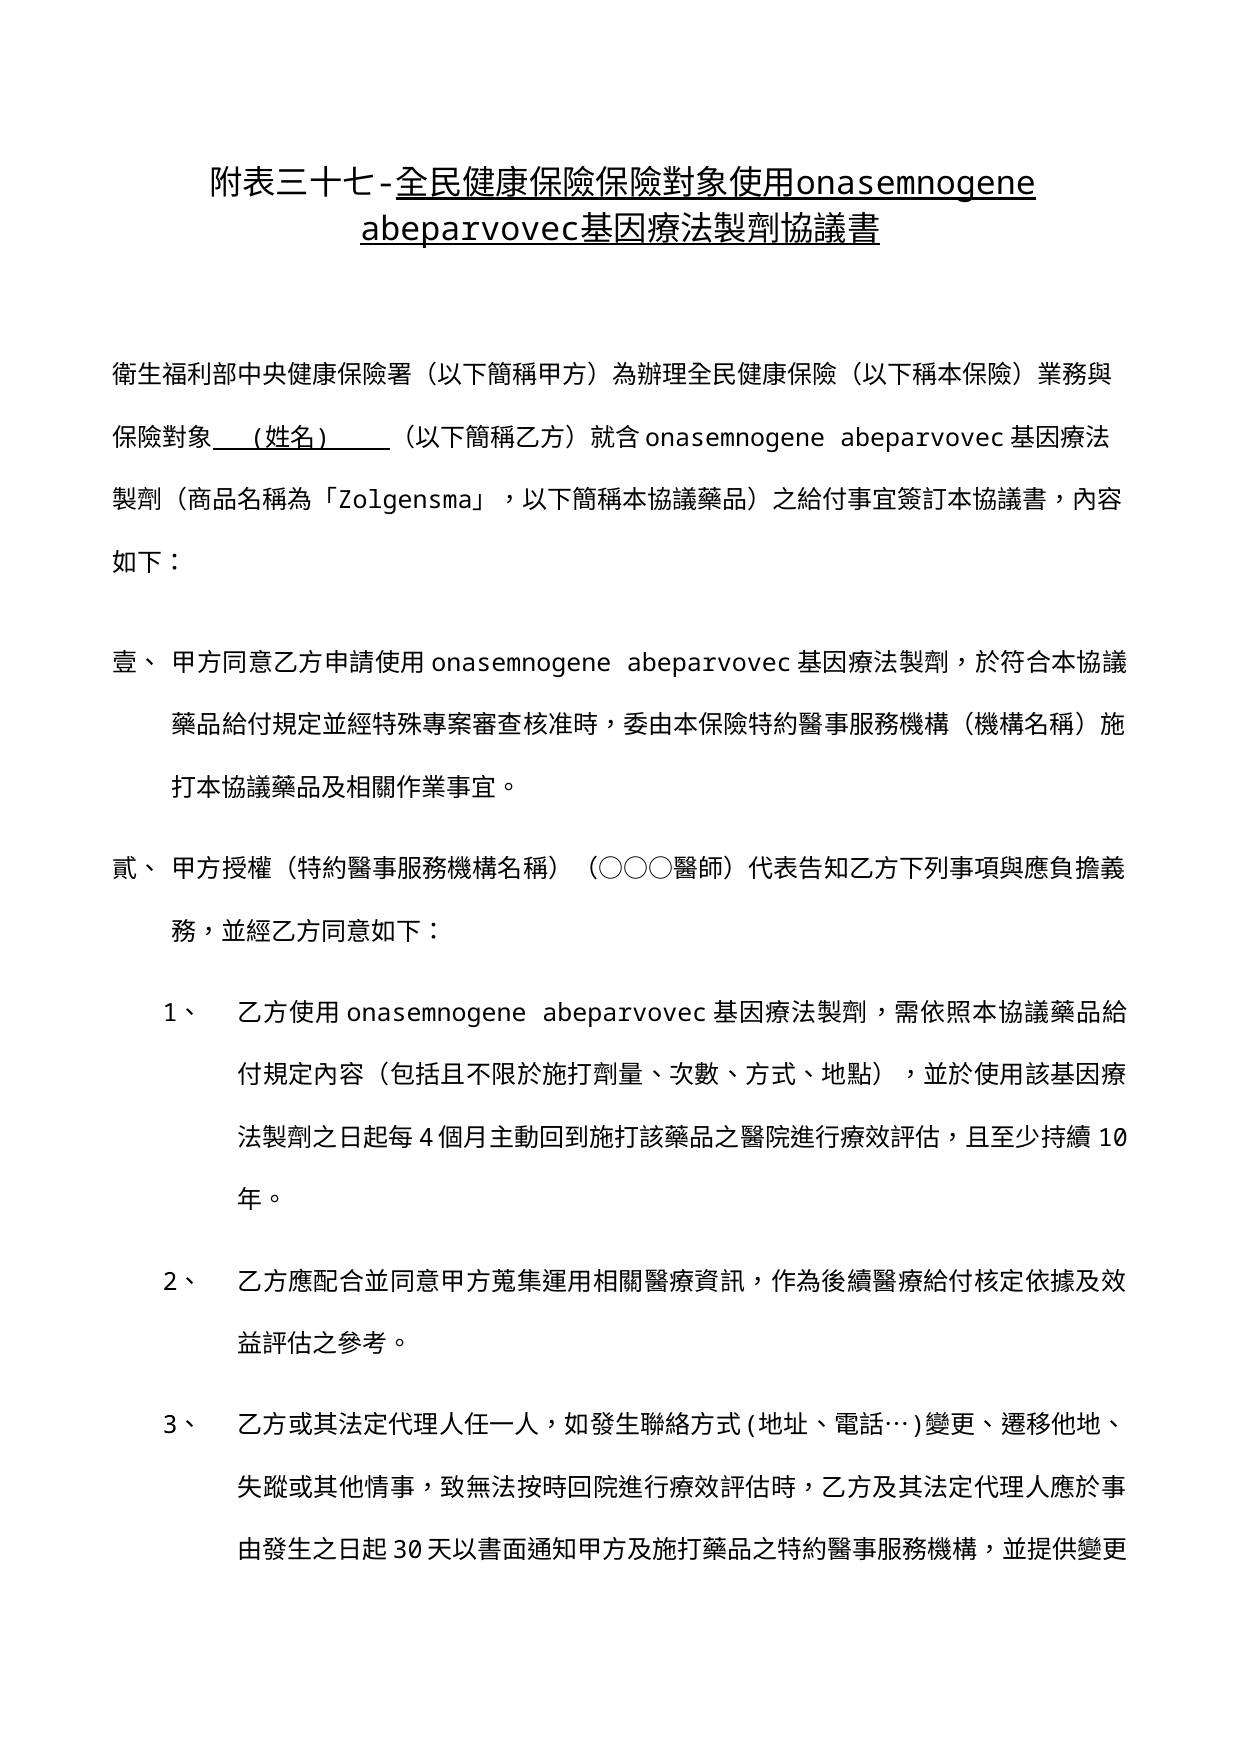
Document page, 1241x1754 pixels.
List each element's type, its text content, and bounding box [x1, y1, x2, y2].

list 甲方授權（特約醫事服務機構名稱）（○○○醫師）代表告知乙方下列事項與應負擔義務，並經乙方同意如下： [112, 825, 1128, 950]
list 乙方使用onasemnogene abeparvovec基因療法製劑，需依照本協議藥品給付規定內容（包括且不限於施打劑量、次數、方式、地點），並於使用該基因療法製劑之日起每4個月主動回到施打該藥品之醫院進行療效評估，且至少持續10年。 [162, 969, 1128, 1219]
table_header 附表三十七-全民健康保險保險對象使用onasemnogene abeparvovec基因療法製劑協議書 [171, 158, 1069, 250]
list 甲方同意乙方申請使用onasemnogene abeparvovec基因療法製劑，於符合本協議藥品給付規定並經特殊專案審查核准時，委由本保險特約醫事服務機構（機構名稱）施打本協議藥品及相關作業事宜。 [112, 619, 1128, 806]
list 乙方應配合並同意甲方蒐集運用相關醫療資訊，作為後續醫療給付核定依據及效益評估之參考。 [162, 1237, 1128, 1362]
text 衛生福利部中央健康保險署（以下簡稱甲方）為辦理全民健康保險（以下稱本保險）業務與保險對象 (姓名) （以下簡稱乙方）就含onasemnogene abeparvovec基因療法製劑（商品名稱為「Zolgensma」，以下簡稱本協議藥品）之給付事宜簽訂本協議書，內容如下： [112, 331, 1128, 581]
list 乙方或其法定代理人任一人，如發生聯絡方式(地址、電話…)變更、遷移他地、失蹤或其他情事，致無法按時回院進行療效評估時，乙方及其法定代理人應於事由發生之日起30天以書面通知甲方及施打藥品之特約醫事服務機構，並提供變更 [162, 1381, 1128, 1569]
